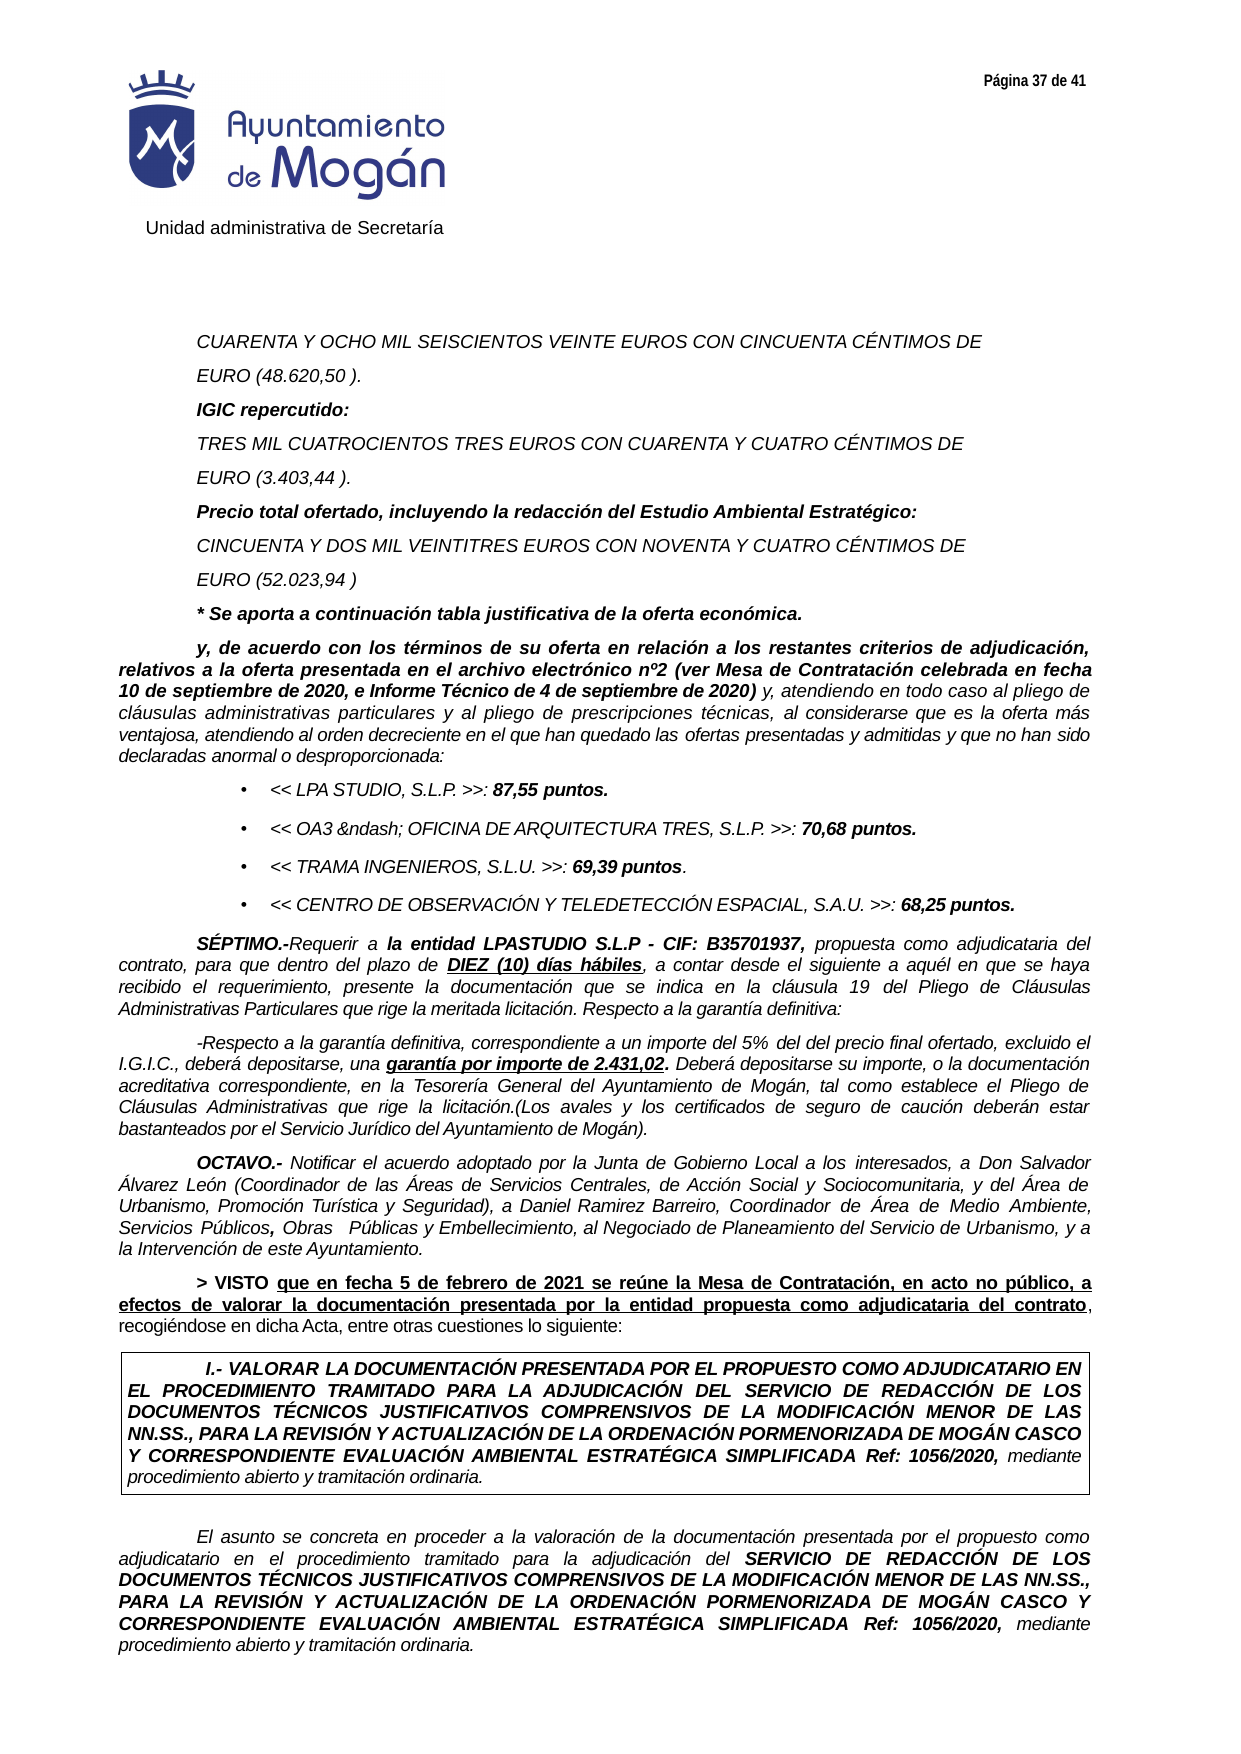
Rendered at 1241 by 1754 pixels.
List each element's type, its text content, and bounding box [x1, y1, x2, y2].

list << LPA STUDIO, S.L.P. >>: 87,55 puntos. [162, 779, 1092, 801]
text SÉPTIMO.-Requerir a la entidad LPASTUDIO S.L.P - CIF: B35701937, propuesta como adjudicataria del contrato, para que dentro del plazo de DIEZ (10) días hábiles, a contar desde el siguiente a aquél en que se haya recibido el requerimiento, presente la documentación que se indica en la cláusula 19 del Pliego de Cláusulas Administrativas Particulares que rige la meritada licitación. Respecto a la garantía definitiva: [118, 933, 1092, 1019]
text Precio total ofertado, incluyendo la redacción del Estudio Ambiental Estratégico: [118, 501, 1092, 522]
text TRES MIL CUATROCIENTOS TRES EUROS CON CUARENTA Y CUATRO CÉNTIMOS DE [118, 433, 1092, 454]
text OCTAVO.- Notificar el acuerdo adoptado por la Junta de Gobierno Local a los interesados, a Don Salvador Álvarez León (Coordinador de las Áreas de Servicios Centrales, de Acción Social y Sociocomunitaria, y del Área de Urbanismo, Promoción Turística y Seguridad), a Daniel Ramirez Barreiro, Coordinador de Área de Medio Ambiente, Servicios Públicos, Obras Públicas y Embellecimiento, al Negociado de Planeamiento del Servicio de Urbanismo, y a la Intervención de este Ayuntamiento. [118, 1152, 1092, 1259]
picture [128, 70, 445, 206]
text y, de acuerdo con los términos de su oferta en relación a los restantes criterios de adjudicación, relativos a la oferta presentada en el archivo electrónico nº2 (ver Mesa de Contratación celebrada en fecha 10 de septiembre de 2020, e Informe Técnico de 4 de septiembre de 2020) y, atendiendo en todo caso al pliego de cláusulas administrativas particulares y al pliego de prescripciones técnicas, al considerarse que es la oferta más ventajosa, atendiendo al orden decreciente en el que han quedado las ofertas presentadas y admitidas y que no han sido declaradas anormal o desproporcionada: [118, 637, 1092, 766]
text El asunto se concreta en proceder a la valoración de la documentación presentada por el propuesto como adjudicatario en el procedimiento tramitado para la adjudicación del SERVICIO DE REDACCIÓN DE LOS DOCUMENTOS TÉCNICOS JUSTIFICATIVOS COMPRENSIVOS DE LA MODIFICACIÓN MENOR DE LAS NN.SS., PARA LA REVISIÓN Y ACTUALIZACIÓN DE LA ORDENACIÓN PORMENORIZADA DE MOGÁN CASCO Y CORRESPONDIENTE EVALUACIÓN AMBIENTAL ESTRATÉGICA SIMPLIFICADA Ref: 1056/2020, mediante procedimiento abierto y tramitación ordinaria. [118, 1526, 1092, 1655]
text > VISTO que en fecha 5 de febrero de 2021 se reúne la Mesa de Contratación, en acto no público, a efectos de valorar la documentación presentada por la entidad propuesta como adjudicataria del contrato, recogiéndose en dicha Acta, entre otras cuestiones lo siguiente: [118, 1272, 1092, 1337]
list << TRAMA INGENIEROS, S.L.U. >>: 69,39 puntos. [162, 856, 1092, 877]
text -Respecto a la garantía definitiva, correspondiente a un importe del 5% del del precio final ofertado, excluido el I.G.I.C., deberá depositarse, una garantía por importe de 2.431,02. Deberá depositarse su importe, o la documentación acreditativa correspondiente, en la Tesorería General del Ayuntamiento de Mogán, tal como establece el Pliego de Cláusulas Administrativas que rige la licitación.(Los avales y los certificados de seguro de caución deberán estar bastanteados por el Servicio Jurídico del Ayuntamiento de Mogán). [118, 1031, 1092, 1139]
text EURO (48.620,50 ). [118, 364, 1092, 386]
text CINCUENTA Y DOS MIL VEINTITRES EUROS CON NOVENTA Y CUATRO CÉNTIMOS DE [118, 535, 1092, 556]
text IGIC repercutido: [118, 399, 1092, 420]
table_header I.- VALORAR LA DOCUMENTACIÓN PRESENTADA POR EL PROPUESTO COMO ADJUDICATARIO EN EL PROCEDIMIENTO TRAMITADO PARA LA ADJUDICACIÓN DEL SERVICIO DE REDACCIÓN DE LOS DOCUMENTOS TÉCNICOS JUSTIFICATIVOS COMPRENSIVOS DE LA MODIFICACIÓN MENOR DE LAS NN.SS., PARA LA REVISIÓN Y ACTUALIZACIÓN DE LA ORDENACIÓN PORMENORIZADA DE MOGÁN CASCO Y CORRESPONDIENTE EVALUACIÓN AMBIENTAL ESTRATÉGICA SIMPLIFICADA Ref: 1056/2020, mediante procedimiento abierto y tramitación ordinaria. [118, 1349, 1092, 1526]
text EURO (52.023,94 ) [118, 569, 1092, 591]
list << CENTRO DE OBSERVACIÓN Y TELEDETECCIÓN ESPACIAL, S.A.U. >>: 68,25 puntos. [162, 894, 1092, 916]
text EURO (3.403,44 ). [118, 467, 1092, 488]
text CUARENTA Y OCHO MIL SEISCIENTOS VEINTE EUROS CON CINCUENTA CÉNTIMOS DE [118, 331, 1092, 352]
text * Se aporta a continuación tabla justificativa de la oferta económica. [118, 603, 1092, 624]
list << OA3 &ndash; OFICINA DE ARQUITECTURA TRES, S.L.P. >>: 70,68 puntos. [162, 817, 1092, 839]
